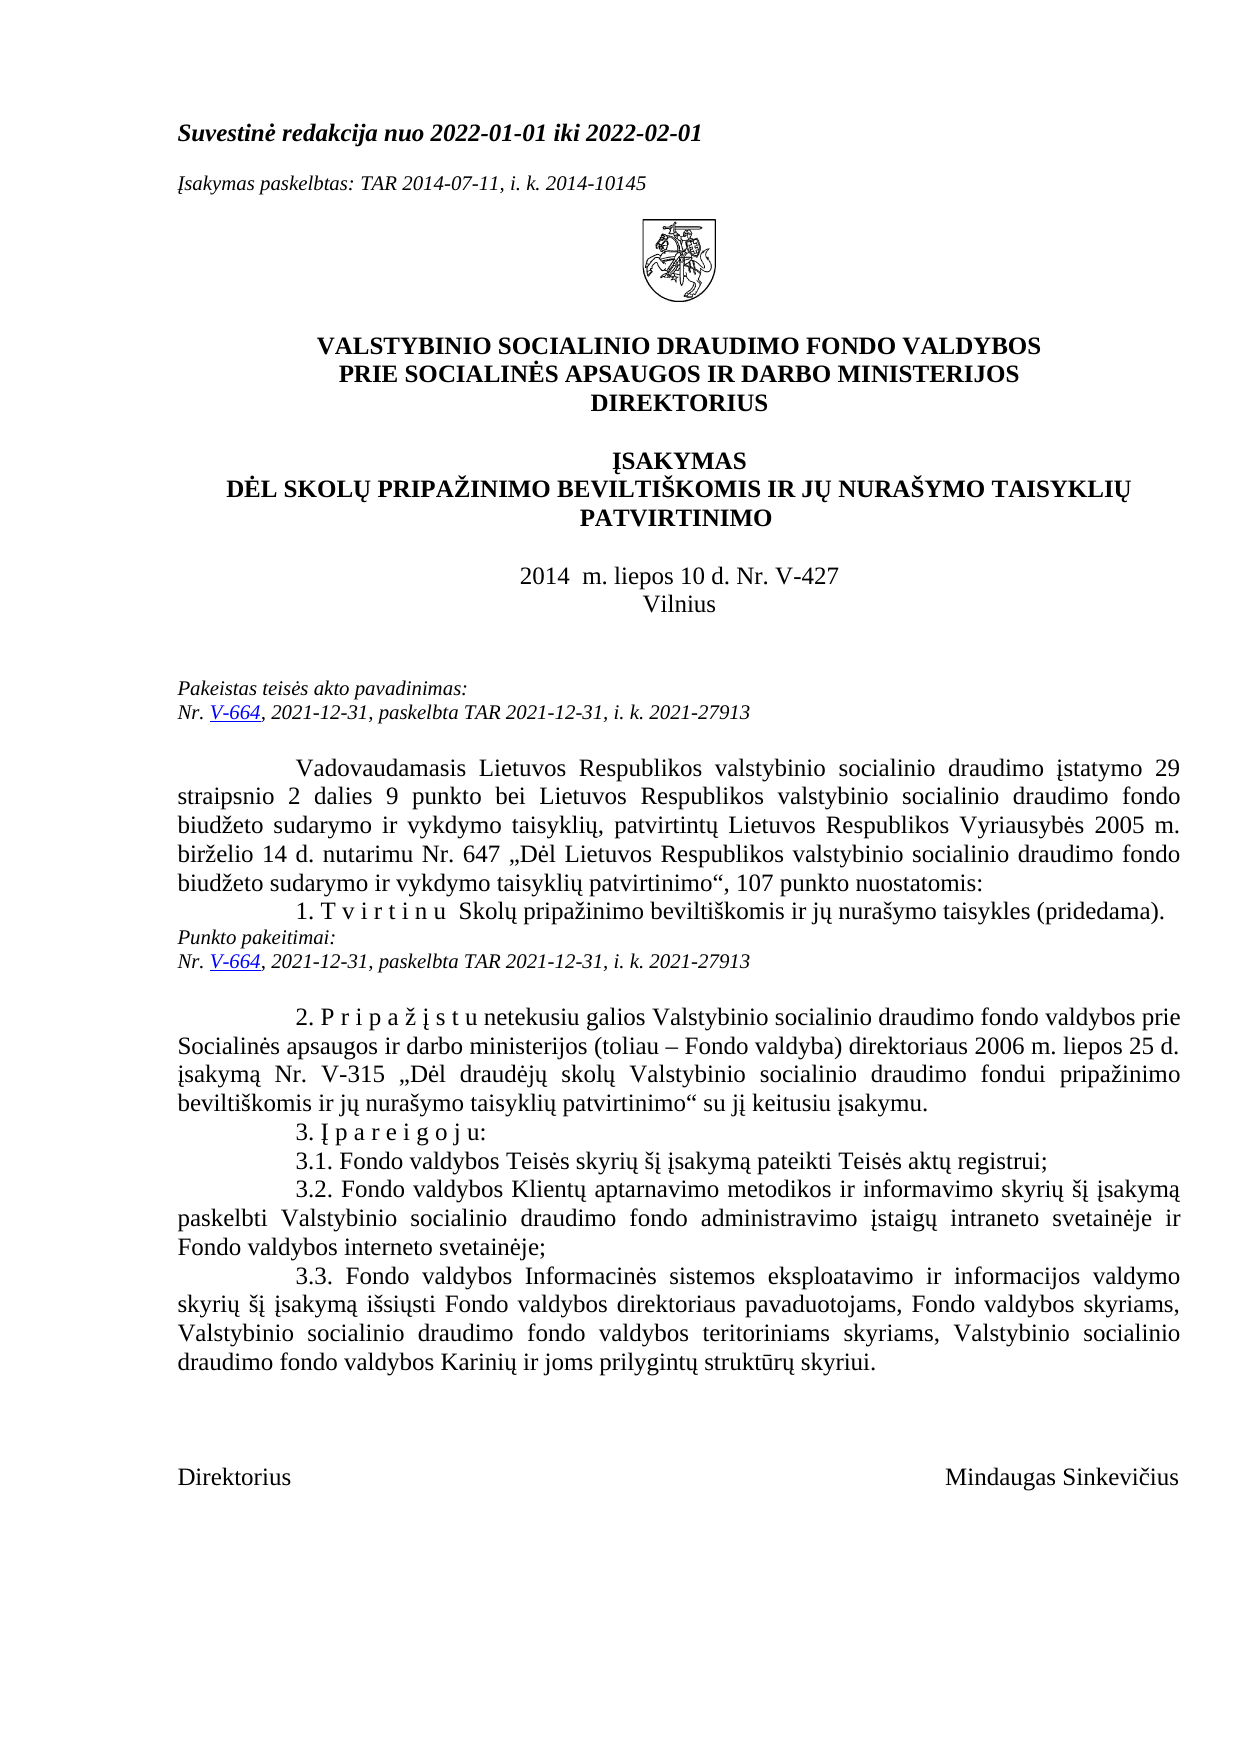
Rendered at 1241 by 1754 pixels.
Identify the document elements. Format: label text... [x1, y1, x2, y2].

text Suvestinė redakcija nuo 2022-01-01 iki 2022-02-01 [177, 118, 1181, 147]
text ĮSAKYMAS [177, 446, 1181, 474]
text Direktorius Mindaugas Sinkevičius [177, 1462, 1181, 1491]
text Įsakymas paskelbtas: TAR 2014-07-11, i. k. 2014-10145 [177, 171, 1181, 195]
text 3. Į p a r e i g o j u: [177, 1117, 1181, 1146]
text 3.3. Fondo valdybos Informacinės sistemos eksploatavimo ir informacijos valdymo skyrių šį įsakymą išsiųsti Fondo valdybos direktoriaus pavaduotojams, Fondo valdybos skyriams, Valstybinio socialinio draudimo fondo valdybos teritoriniams skyriams, Valstybinio socialinio draudimo fondo valdybos Karinių ir joms prilygintų struktūrų skyriui. [177, 1261, 1181, 1376]
text DIREKTORIUS [177, 388, 1181, 417]
text Pakeistas teisės akto pavadinimas: [177, 676, 1181, 700]
text 3.2. Fondo valdybos Klientų aptarnavimo metodikos ir informavimo skyrių šį įsakymą paskelbti Valstybinio socialinio draudimo fondo administravimo įstaigų intraneto svetainėje ir Fondo valdybos interneto svetainėje; [177, 1174, 1181, 1261]
text Nr. V-664, 2021-12-31, paskelbta TAR 2021-12-31, i. k. 2021-27913 [177, 700, 1181, 724]
text 1. T v i r t i n u Skolų pripažinimo beviltiškomis ir jų nurašymo taisykles (pridedama). [177, 896, 1181, 925]
text Punkto pakeitimai: [177, 925, 1181, 949]
text 3.1. Fondo valdybos Teisės skyrių šį įsakymą pateikti Teisės aktų registrui; [177, 1146, 1181, 1174]
text DĖl SKOLŲ PRIPAŽINIMO BEVILTIŠKOMIS IR JŲ NURAŠYMO TAISYKLIŲ PATVIRTINIMO [177, 474, 1181, 532]
text VALSTYBINIO SOCIALINIO DRAUDIMO FONDO VALDYBOS [177, 331, 1181, 359]
text Nr. V-664, 2021-12-31, paskelbta TAR 2021-12-31, i. k. 2021-27913 [177, 949, 1181, 973]
text PRIE SOCIALINĖS APSAUGOS IR DARBO MINISTERIJOS [177, 359, 1181, 388]
text 2. P r i p a ž į s t u netekusiu galios Valstybinio socialinio draudimo fondo valdybos prie Socialinės apsaugos ir darbo ministerijos (toliau – Fondo valdyba) direktoriaus 2006 m. liepos 25 d. įsakymą Nr. V-315 „Dėl draudėjų skolų Valstybinio socialinio draudimo fondui pripažinimo beviltiškomis ir jų nurašymo taisyklių patvirtinimo“ su jį keitusiu įsakymu. [177, 1002, 1181, 1117]
text Vilnius [177, 589, 1181, 618]
text 2014 m. liepos 10 d. Nr. V-427 [177, 561, 1181, 589]
text Vadovaudamasis Lietuvos Respublikos valstybinio socialinio draudimo įstatymo 29 straipsnio 2 dalies 9 punkto bei Lietuvos Respublikos valstybinio socialinio draudimo fondo biudžeto sudarymo ir vykdymo taisyklių, patvirtintų Lietuvos Respublikos Vyriausybės 2005 m. birželio 14 d. nutarimu Nr. 647 „Dėl Lietuvos Respublikos valstybinio socialinio draudimo fondo biudžeto sudarymo ir vykdymo taisyklių patvirtinimo“, 107 punkto nuostatomis: [177, 753, 1181, 896]
